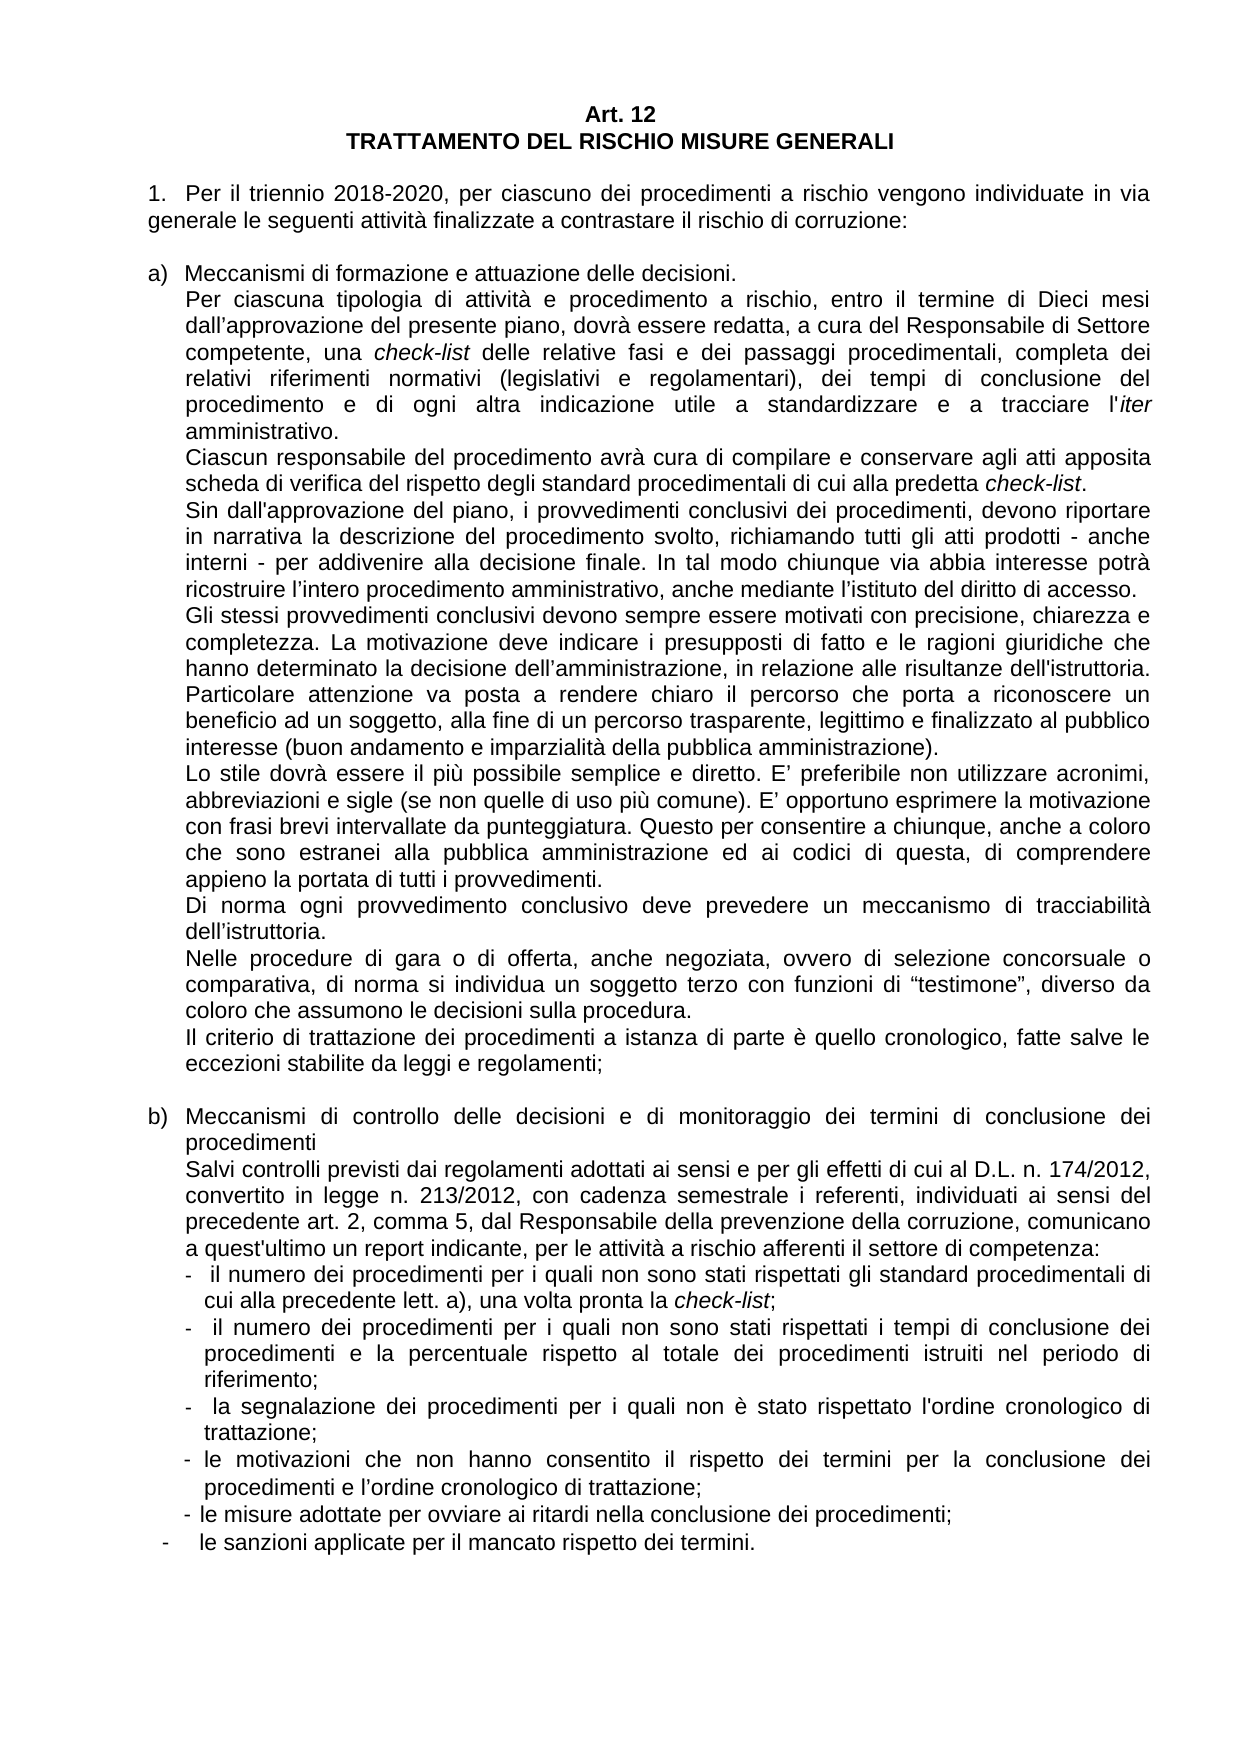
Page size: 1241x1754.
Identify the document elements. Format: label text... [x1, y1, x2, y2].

text Lo stile dovrà essere il più possibile semplice e diretto. E’ preferibile non utilizzare acronimi, abbreviazioni e sigle (se non quelle di uso più comune). E’ opportuno esprimere la motivazione con frasi brevi intervallate da punteggiatura. Questo per consentire a chiunque, anche a coloro che sono estranei alla pubblica amministrazione ed ai codici di questa, di comprendere appieno la portata di tutti i provvedimenti. [185, 760, 1152, 892]
text Per ciascuna tipologia di attività e procedimento a rischio, entro il termine di Dieci mesi dall’approvazione del presente piano, dovrà essere redatta, a cura del Responsabile di Settore competente, una check-list delle relative fasi e dei passaggi procedimentali, completa dei relativi riferimenti normativi (legislativi e regolamentari), dei tempi di conclusione del procedimento e di ogni altra indicazione utile a standardizzare e a tracciare l'iter amministrativo. [185, 286, 1152, 444]
text b) Meccanismi di controllo delle decisioni e di monitoraggio dei termini di conclusione dei procedimenti [148, 1103, 1152, 1156]
list Meccanismi di formazione e attuazione delle decisioni. [148, 259, 1152, 286]
list le misure adottate per ovviare ai ritardi nella conclusione dei procedimenti; [183, 1500, 1152, 1528]
text Di norma ogni provvedimento conclusivo deve prevedere un meccanismo di tracciabilità dell’istruttoria. [185, 892, 1152, 945]
text Salvi controlli previsti dai regolamenti adottati ai sensi e per gli effetti di cui al D.L. n. 174/2012, convertito in legge n. 213/2012, con cadenza semestrale i referenti, individuati ai sensi del precedente art. 2, comma 5, dal Responsabile della prevenzione della corruzione, comunicano a quest'ultimo un report indicante, per le attività a rischio afferenti il settore di competenza: [185, 1156, 1152, 1261]
list il numero dei procedimenti per i quali non sono stati rispettati gli standard procedimentali di cui alla precedente lett. a), una volta pronta la check-list; [185, 1261, 1152, 1314]
text TRATTAMENTO DEL RISCHIO MISURE GENERALI [89, 128, 1152, 154]
text Nelle procedure di gara o di offerta, anche negoziata, ovvero di selezione concorsuale o comparativa, di norma si individua un soggetto terzo con funzioni di “testimone”, diverso da coloro che assumono le decisioni sulla procedura. [185, 945, 1152, 1024]
text Gli stessi provvedimenti conclusivi devono sempre essere motivati con precisione, chiarezza e completezza. La motivazione deve indicare i presupposti di fatto e le ragioni giuridiche che hanno determinato la decisione dell’amministrazione, in relazione alle risultanze dell'istruttoria. Particolare attenzione va posta a rendere chiaro il percorso che porta a riconoscere un beneficio ad un soggetto, alla fine di un percorso trasparente, legittimo e finalizzato al pubblico interesse (buon andamento e imparzialità della pubblica amministrazione). [185, 602, 1152, 760]
list Per il triennio 2018-2020, per ciascuno dei procedimenti a rischio vengono individuate in via generale le seguenti attività finalizzate a contrastare il rischio di corruzione: [148, 180, 1152, 233]
list il numero dei procedimenti per i quali non sono stati rispettati i tempi di conclusione dei procedimenti e la percentuale rispetto al totale dei procedimenti istruiti nel periodo di riferimento; [185, 1314, 1152, 1393]
text Art. 12 [89, 101, 1152, 128]
text Ciascun responsabile del procedimento avrà cura di compilare e conservare agli atti apposita scheda di verifica del rispetto degli standard procedimentali di cui alla predetta check-list. [185, 444, 1152, 497]
list le sanzioni applicate per il mancato rispetto dei termini. [162, 1528, 1152, 1556]
list la segnalazione dei procedimenti per i quali non è stato rispettato l'ordine cronologico di trattazione; [185, 1393, 1152, 1445]
text Sin dall'approvazione del piano, i provvedimenti conclusivi dei procedimenti, devono riportare in narrativa la descrizione del procedimento svolto, richiamando tutti gli atti prodotti - anche interni - per addivenire alla decisione finale. In tal modo chiunque via abbia interesse potrà ricostruire l’intero procedimento amministrativo, anche mediante l’istituto del diritto di accesso. [185, 497, 1152, 602]
list le motivazioni che non hanno consentito il rispetto dei termini per la conclusione dei procedimenti e l’ordine cronologico di trattazione; [183, 1445, 1152, 1500]
text Il criterio di trattazione dei procedimenti a istanza di parte è quello cronologico, fatte salve le eccezioni stabilite da leggi e regolamenti; [185, 1024, 1152, 1076]
